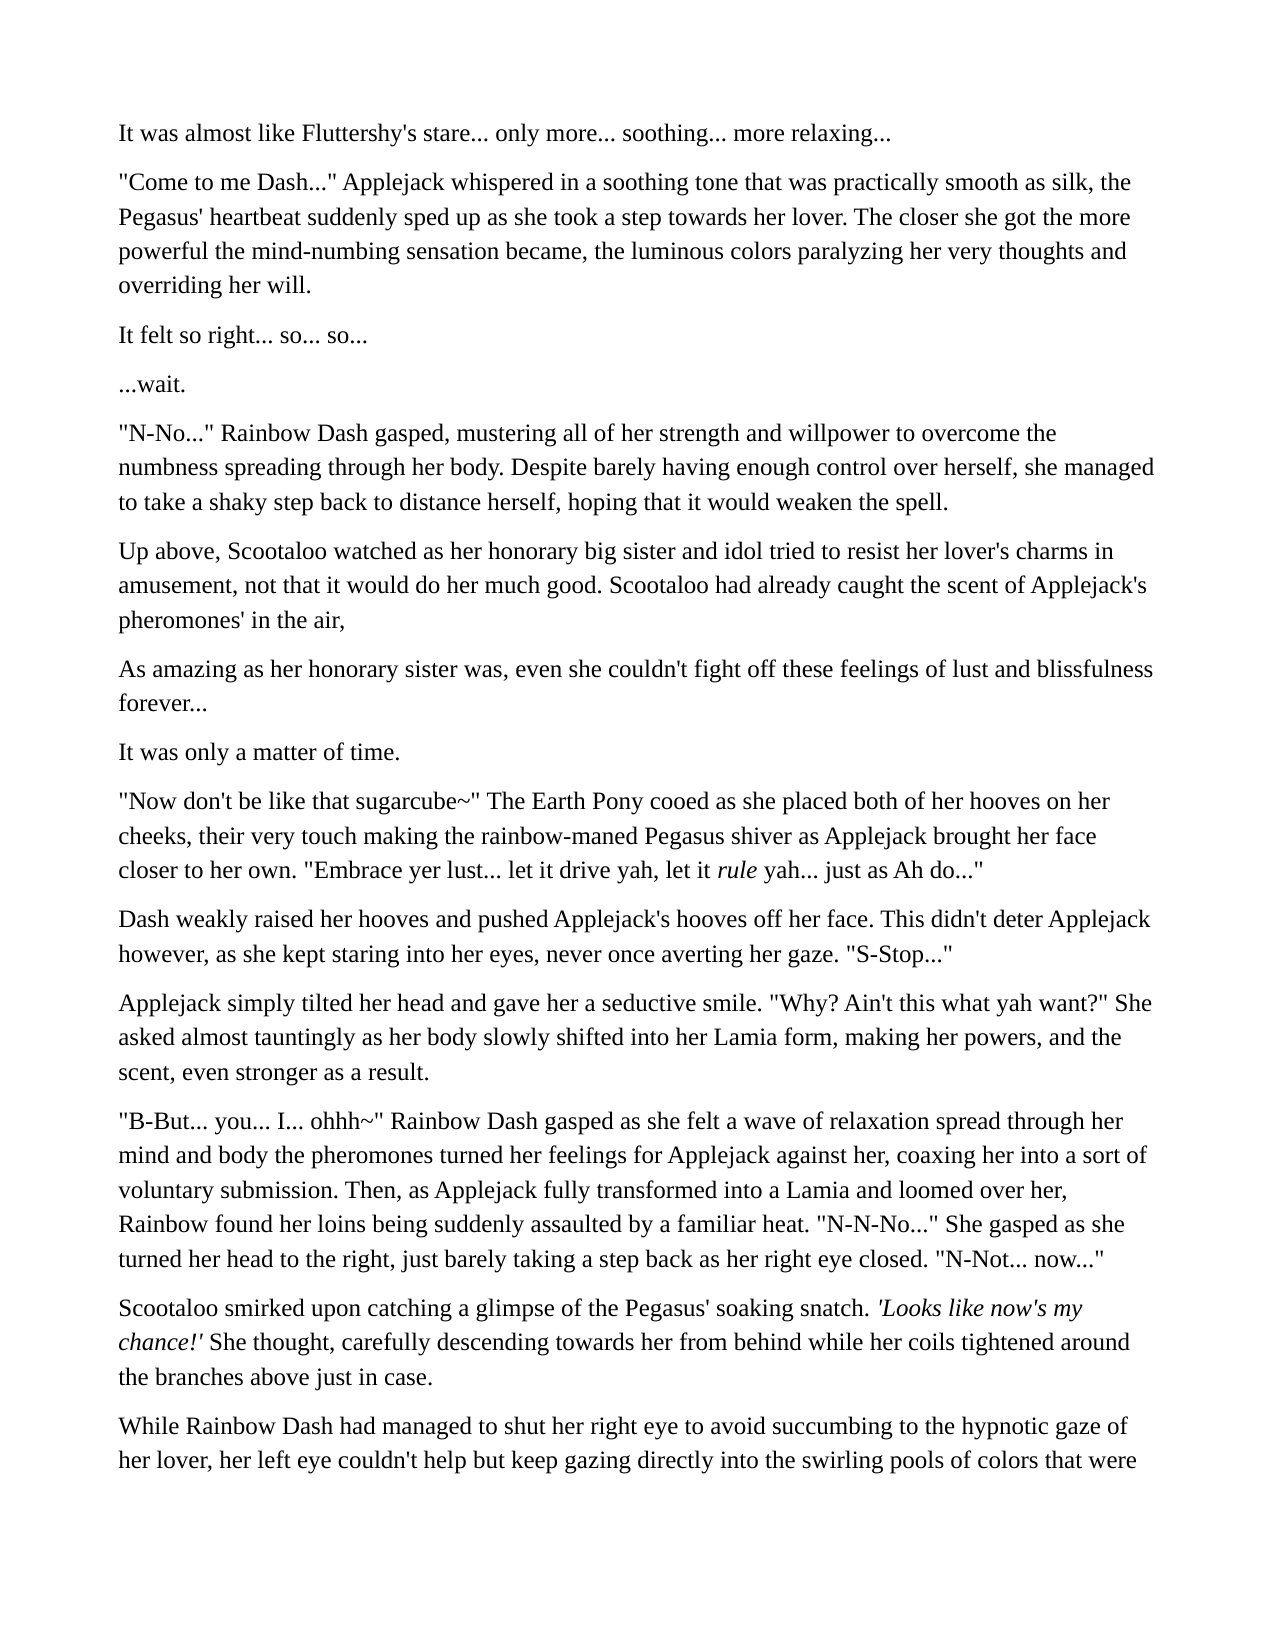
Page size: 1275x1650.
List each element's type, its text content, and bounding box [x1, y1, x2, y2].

text "Come to me Dash..." Applejack whispered in a soothing tone that was practically smooth as silk, the Pegasus' heartbeat suddenly sped up as she took a step towards her lover. The closer she got the more powerful the mind-numbing sensation became, the luminous colors paralyzing her very thoughts and overriding her will. [118, 167, 1157, 299]
text "N-No..." Rainbow Dash gasped, mustering all of her strength and willpower to overcome the numbness spreading through her body. Despite barely having enough control over herself, she managed to take a shaky step back to distance herself, hoping that it would weaken the spell. [118, 418, 1157, 516]
text It was almost like Fluttershy's stare... only more... soothing... more relaxing... [118, 118, 1157, 147]
text It was only a matter of time. [118, 737, 1157, 766]
text "Now don't be like that sugarcube~" The Earth Pony cooed as she placed both of her hooves on her cheeks, their very touch making the rainbow-maned Pegasus shiver as Applejack brought her face closer to her own. "Embrace yer lust... let it drive yah, let it rule yah... just as Ah do..." [118, 786, 1157, 884]
text ...wait. [118, 369, 1157, 397]
text Scootaloo smirked upon catching a glimpse of the Pegasus' soaking snatch. 'Looks like now's my chance!' She thought, carefully descending towards her from behind while her coils tightened around the branches above just in case. [118, 1293, 1157, 1391]
text "B-But... you... I... ohhh~" Rainbow Dash gasped as she felt a wave of relaxation spread through her mind and body the pheromones turned her feelings for Applejack against her, coaxing her into a sort of voluntary submission. Then, as Applejack fully transformed into a Lamia and loomed over her, Rainbow found her loins being suddenly assaulted by a familiar heat. "N-N-No..." She gasped as she turned her head to the right, just barely taking a step back as her right eye closed. "N-Not... now..." [118, 1106, 1157, 1273]
text Up above, Scootaloo watched as her honorary big sister and idol tried to resist her lover's charms in amusement, not that it would do her much good. Scootaloo had already caught the scent of Applejack's pheromones' in the air, [118, 536, 1157, 633]
text Dash weakly raised her hooves and pushed Applejack's hooves off her face. This didn't deter Applejack however, as she kept staring into her eyes, never once averting her gaze. "S-Stop..." [118, 904, 1157, 968]
text It felt so right... so... so... [118, 320, 1157, 348]
text While Rainbow Dash had managed to shut her right eye to avoid succumbing to the hypnotic gaze of her lover, her left eye couldn't help but keep gazing directly into the swirling pools of colors that were [118, 1411, 1157, 1474]
text As amazing as her honorary sister was, even she couldn't fight off these feelings of lust and blissfulness forever... [118, 654, 1157, 717]
text Applejack simply tilted her head and gave her a seductive smile. "Why? Ain't this what yah want?" She asked almost tauntingly as her body slowly shifted into her Lamia form, making her powers, and the scent, even stronger as a result. [118, 988, 1157, 1086]
